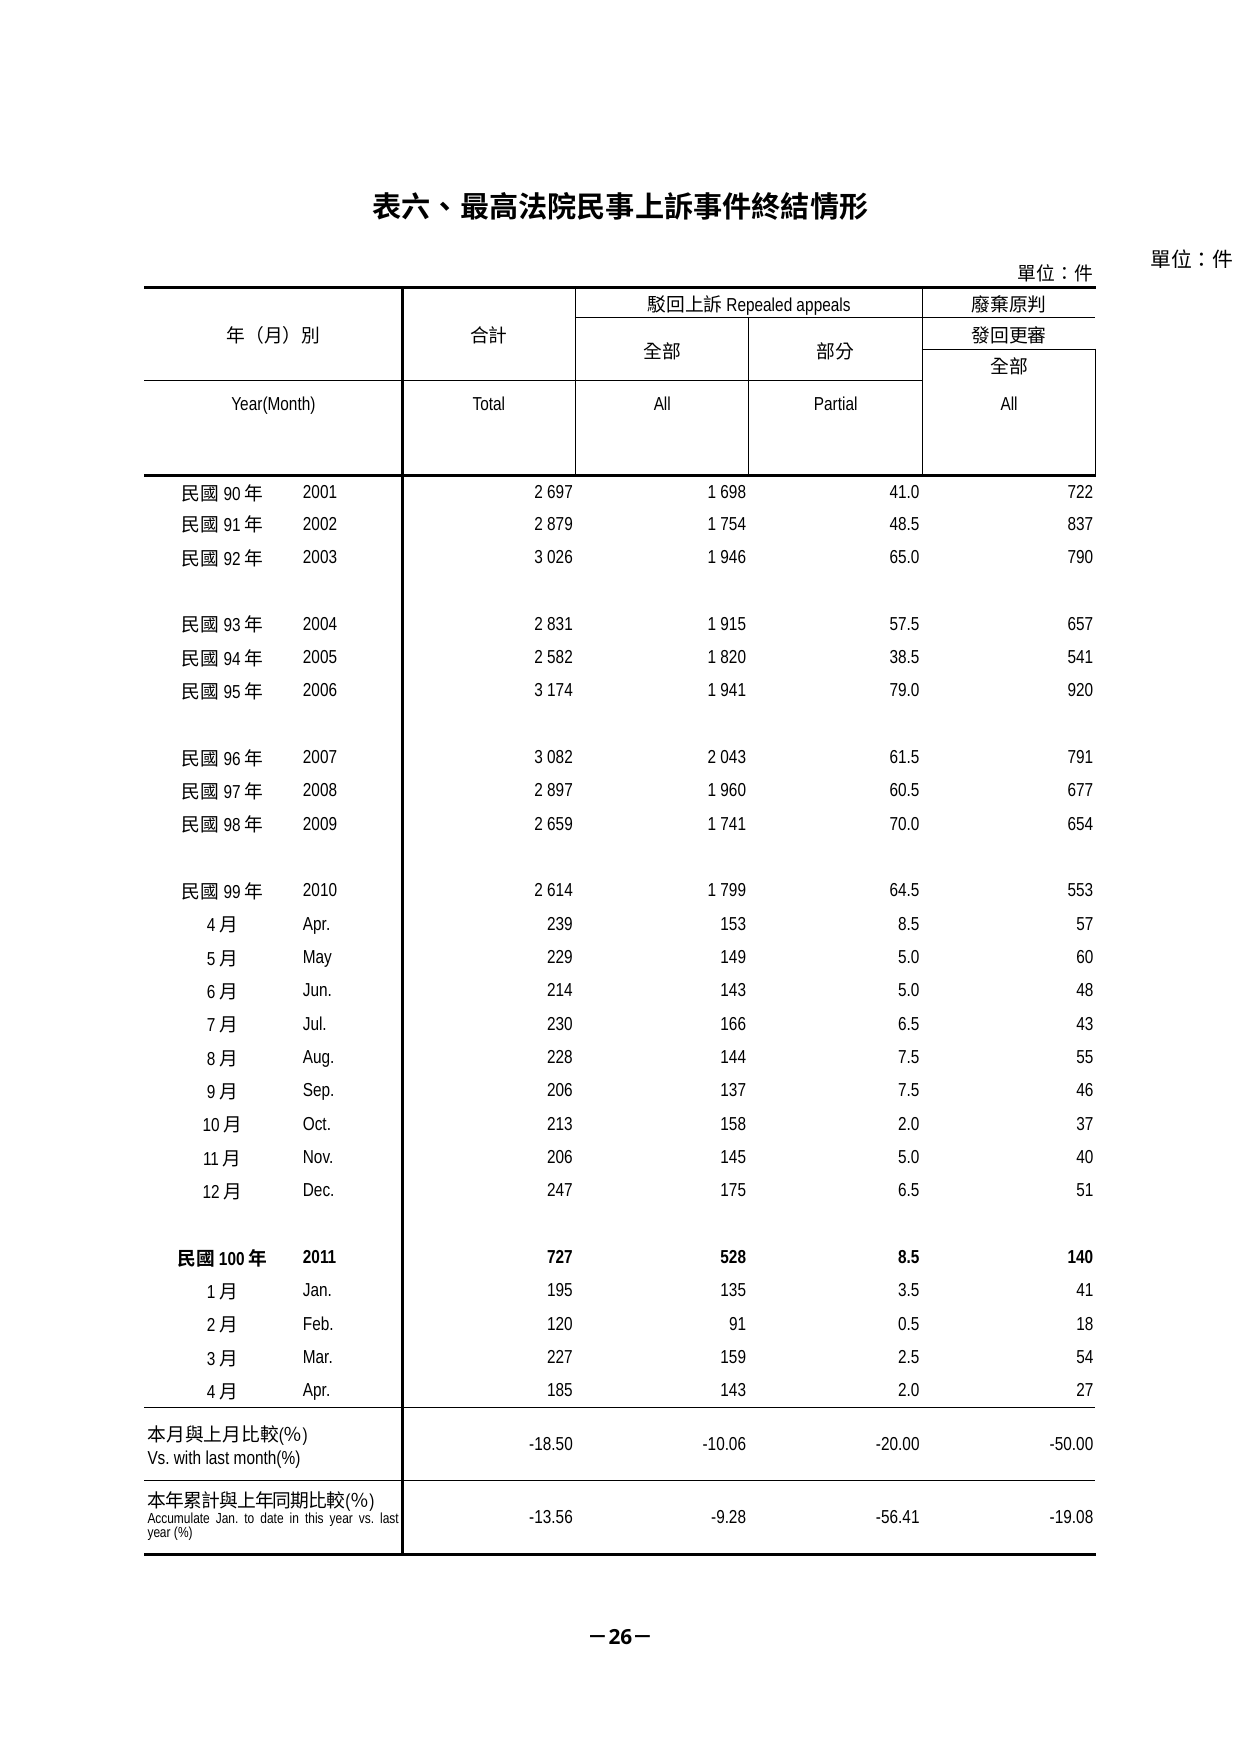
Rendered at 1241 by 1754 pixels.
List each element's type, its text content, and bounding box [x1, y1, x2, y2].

table_cell 3 174 [404, 674, 575, 707]
table_cell 民國 96年 [144, 740, 300, 773]
table_cell 7月 [144, 1007, 300, 1040]
table_cell 1 915 [575, 607, 749, 640]
table_cell 120 [404, 1307, 575, 1340]
table_cell 41.0 [749, 477, 922, 507]
table_cell [922, 1207, 1096, 1240]
table_cell 166 [575, 1007, 749, 1040]
table_cell 2 879 [404, 507, 575, 540]
table_cell 7.5 [749, 1074, 922, 1107]
table_cell 5.0 [749, 974, 922, 1007]
table_cell Nov. [300, 1140, 401, 1173]
text 表六、最高法院民事上訴事件終結情形 [148, 183, 1092, 225]
table_cell 143 [575, 974, 749, 1007]
text 單位：件 [148, 259, 1092, 286]
table_cell 本月與上月比較(％) Vs. with last month(%) [144, 1408, 401, 1480]
table_cell 227 [404, 1340, 575, 1373]
table_cell 0.5 [749, 1307, 922, 1340]
table_cell 2.0 [749, 1107, 922, 1140]
table_header 年（月）別 [144, 289, 401, 380]
table_cell Jan. [300, 1274, 401, 1307]
table_cell 10月 [144, 1107, 300, 1140]
table_cell 5.0 [749, 940, 922, 973]
table_cell 6月 [144, 974, 300, 1007]
table_cell [404, 840, 575, 873]
table_cell 民國 93年 [144, 607, 300, 640]
table_cell 158 [575, 1107, 749, 1140]
table_cell 920 [922, 674, 1096, 707]
table_cell 27 [922, 1374, 1096, 1407]
table_cell 2.0 [749, 1374, 922, 1407]
table_cell 5.0 [749, 1140, 922, 1173]
table_cell 2 043 [575, 740, 749, 773]
table_cell 149 [575, 940, 749, 973]
table_cell 2005 [300, 640, 401, 673]
table_cell 民國 91年 [144, 507, 300, 540]
table_cell 55 [922, 1040, 1096, 1073]
table_cell 528 [575, 1240, 749, 1273]
table_cell 8.5 [749, 1240, 922, 1273]
table_cell 175 [575, 1174, 749, 1207]
table_cell 6.5 [749, 1007, 922, 1040]
table_cell [575, 840, 749, 873]
table_cell 1 799 [575, 874, 749, 907]
table_cell 2 582 [404, 640, 575, 673]
table_cell 3 026 [404, 540, 575, 573]
table_cell All [576, 381, 748, 473]
table_cell 48.5 [749, 507, 922, 540]
table_cell 51 [922, 1174, 1096, 1207]
table_cell 3.5 [749, 1274, 922, 1307]
table_cell 2010 [300, 874, 401, 907]
table_cell 60 [922, 940, 1096, 973]
table_cell 2009 [300, 807, 401, 840]
table_cell Total [404, 381, 575, 473]
table_cell [300, 1207, 401, 1240]
table_cell [749, 840, 922, 873]
table_cell 2004 [300, 607, 401, 640]
table_cell 發回更審 [923, 317, 1096, 348]
table_cell 6.5 [749, 1174, 922, 1207]
table_cell 153 [575, 907, 749, 940]
table_cell [749, 574, 922, 607]
table_cell 214 [404, 974, 575, 1007]
table_cell 57 [922, 907, 1096, 940]
table_cell 1 820 [575, 640, 749, 673]
table_cell 全部 [576, 318, 748, 380]
table_cell 657 [922, 607, 1096, 640]
table_cell 37 [922, 1107, 1096, 1140]
table_cell 40 [922, 1140, 1096, 1173]
table_cell 2002 [300, 507, 401, 540]
table_cell 145 [575, 1140, 749, 1173]
table_cell -50.00 [922, 1407, 1096, 1480]
table_cell 8.5 [749, 907, 922, 940]
table_cell 1 946 [575, 540, 749, 573]
table_cell [922, 707, 1096, 740]
table_cell 民國 98年 [144, 807, 300, 840]
table_cell 2 897 [404, 774, 575, 807]
table_cell 民國 94年 [144, 640, 300, 673]
table_cell 2 659 [404, 807, 575, 840]
table_cell 4月 [144, 1374, 300, 1407]
table_cell 46 [922, 1074, 1096, 1107]
table_header 廢棄原判 [923, 289, 1096, 317]
table_cell 2 831 [404, 607, 575, 640]
table_cell -19.08 [922, 1480, 1096, 1553]
table_cell 654 [922, 807, 1096, 840]
table_cell 541 [922, 640, 1096, 673]
table_cell [144, 574, 300, 607]
table_cell 民國 99年 [144, 874, 300, 907]
table_cell [575, 574, 749, 607]
table_cell 2007 [300, 740, 401, 773]
table_cell 民國100年 [144, 1240, 300, 1273]
table_cell 全部 [923, 350, 1095, 380]
table_cell 837 [922, 507, 1096, 540]
table_cell 民國 92年 [144, 540, 300, 573]
table_cell 18 [922, 1307, 1096, 1340]
table_cell 70.0 [749, 807, 922, 840]
table_cell 54 [922, 1340, 1096, 1373]
table_cell 2.5 [749, 1340, 922, 1373]
table_cell [300, 840, 401, 873]
table_cell 79.0 [749, 674, 922, 707]
table_cell 722 [922, 477, 1096, 507]
table_cell [144, 707, 300, 740]
table_cell -18.50 [404, 1408, 575, 1480]
table_cell 677 [922, 774, 1096, 807]
table_cell 2006 [300, 674, 401, 707]
table_cell 57.5 [749, 607, 922, 640]
table_cell 7.5 [749, 1040, 922, 1073]
table_cell 5月 [144, 940, 300, 973]
table_cell 8月 [144, 1040, 300, 1073]
table_cell 239 [404, 907, 575, 940]
table_cell 1 741 [575, 807, 749, 840]
table_cell Partial [749, 381, 922, 473]
text [1150, 235, 1240, 243]
table_cell 159 [575, 1340, 749, 1373]
table_cell 228 [404, 1040, 575, 1073]
table_cell [922, 840, 1096, 873]
table_header 合計 [404, 289, 575, 380]
table_cell -56.41 [749, 1481, 922, 1553]
table_cell 144 [575, 1040, 749, 1073]
table_cell [300, 574, 401, 607]
table_cell 553 [922, 874, 1096, 907]
table_cell 本年累計與上年同期比較(％) Accumulate Jan. to date in this year vs. last year (%) [144, 1481, 401, 1553]
table_cell 1 698 [575, 477, 749, 507]
table_cell 230 [404, 1007, 575, 1040]
table_cell [144, 1207, 300, 1240]
table_cell 91 [575, 1307, 749, 1340]
table_cell [575, 707, 749, 740]
table_cell [404, 574, 575, 607]
table_cell 2 697 [404, 477, 575, 507]
table_cell [749, 707, 922, 740]
table_cell Year(Month) [144, 381, 401, 473]
table_cell Jun. [300, 974, 401, 1007]
table_cell 137 [575, 1074, 749, 1107]
table_cell May [300, 940, 401, 973]
table_cell 247 [404, 1174, 575, 1207]
table_cell 2月 [144, 1307, 300, 1340]
table_cell Apr. [300, 1374, 401, 1407]
table_cell 64.5 [749, 874, 922, 907]
table_cell [575, 1207, 749, 1240]
table_cell 1 960 [575, 774, 749, 807]
table_cell Sep. [300, 1074, 401, 1107]
table_cell -20.00 [749, 1408, 922, 1480]
table_cell 206 [404, 1140, 575, 1173]
table_cell 3 082 [404, 740, 575, 773]
table_cell 213 [404, 1107, 575, 1140]
table_cell 2011 [300, 1240, 401, 1273]
table_cell 185 [404, 1374, 575, 1407]
table_cell Apr. [300, 907, 401, 940]
table_cell 195 [404, 1274, 575, 1307]
table_cell 2008 [300, 774, 401, 807]
table_cell 民國 90年 [144, 477, 300, 507]
table_cell 部分 [749, 318, 922, 380]
table_cell 206 [404, 1074, 575, 1107]
table_cell [404, 1207, 575, 1240]
table_cell 1 754 [575, 507, 749, 540]
table_cell 4月 [144, 907, 300, 940]
table_cell 41 [922, 1274, 1096, 1307]
table_cell 65.0 [749, 540, 922, 573]
table_cell 民國 95年 [144, 674, 300, 707]
table_cell [144, 840, 300, 873]
table_cell [749, 1207, 922, 1240]
table_cell 9月 [144, 1074, 300, 1107]
table_cell [922, 574, 1096, 607]
table_cell -10.06 [575, 1408, 749, 1480]
table_cell 2 614 [404, 874, 575, 907]
table_cell 12月 [144, 1174, 300, 1207]
text 單位：件 [1150, 243, 1240, 268]
table_cell 791 [922, 740, 1096, 773]
table_cell [300, 707, 401, 740]
table_cell All [923, 380, 1095, 473]
table_cell Oct. [300, 1107, 401, 1140]
table_header 駁回上訴Repealed appeals [576, 289, 922, 317]
table_cell 1 941 [575, 674, 749, 707]
table_cell Jul. [300, 1007, 401, 1040]
table_cell 727 [404, 1240, 575, 1273]
table_cell 60.5 [749, 774, 922, 807]
table_cell Dec. [300, 1174, 401, 1207]
table_cell 135 [575, 1274, 749, 1307]
table_cell 1月 [144, 1274, 300, 1307]
table_cell 2001 [300, 477, 401, 507]
table_cell 11月 [144, 1140, 300, 1173]
table_cell Feb. [300, 1307, 401, 1340]
table_cell 民國 97年 [144, 774, 300, 807]
table_cell 61.5 [749, 740, 922, 773]
table_cell 43 [922, 1007, 1096, 1040]
table_cell Mar. [300, 1340, 401, 1373]
table_cell 38.5 [749, 640, 922, 673]
table_cell [404, 707, 575, 740]
table_cell 140 [922, 1240, 1096, 1273]
table_cell 2003 [300, 540, 401, 573]
table_cell -13.56 [404, 1481, 575, 1553]
table_cell Aug. [300, 1040, 401, 1073]
table_cell 3月 [144, 1340, 300, 1373]
table_cell 48 [922, 974, 1096, 1007]
text [1150, 268, 1240, 275]
table_cell -9.28 [575, 1481, 749, 1553]
table_cell 790 [922, 540, 1096, 573]
table_cell 143 [575, 1374, 749, 1407]
table_cell 229 [404, 940, 575, 973]
